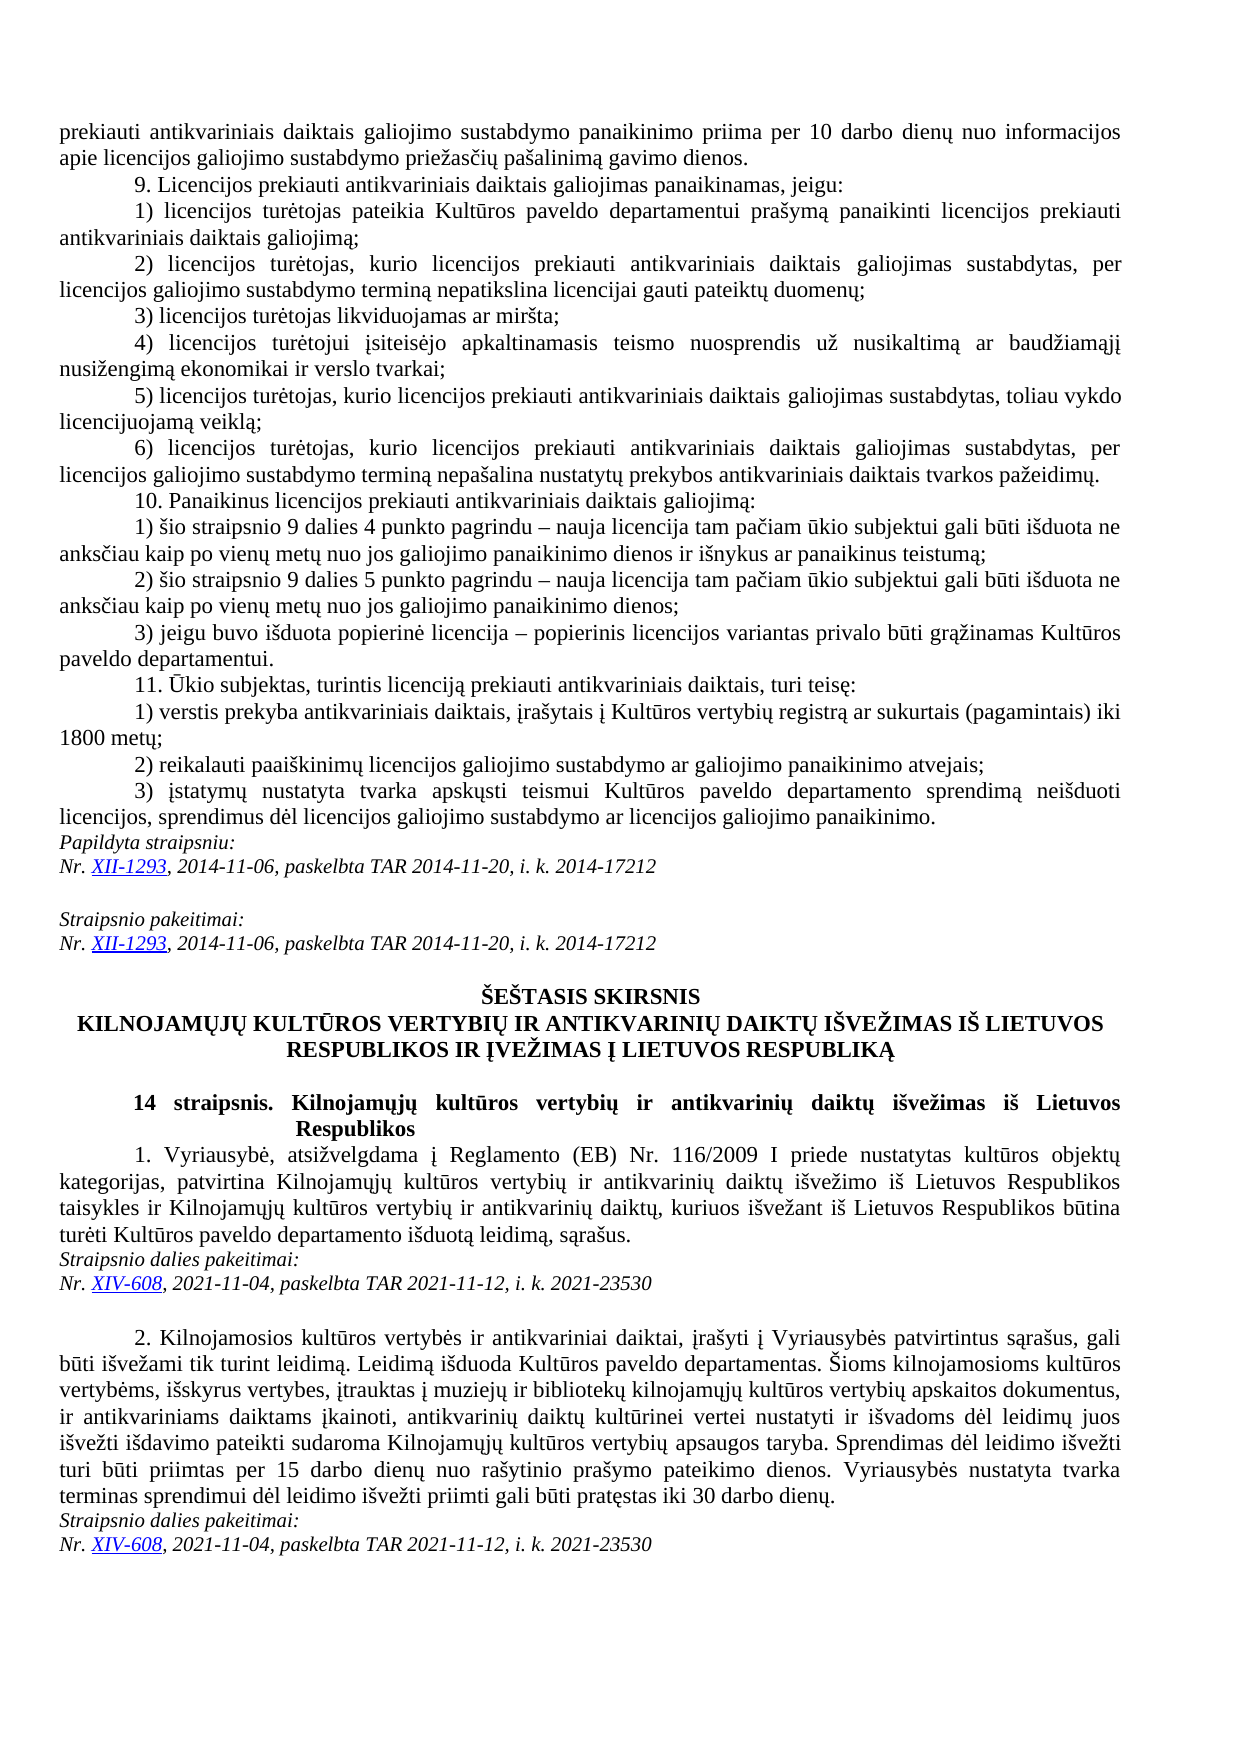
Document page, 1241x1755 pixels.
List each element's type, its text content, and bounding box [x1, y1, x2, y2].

text Nr. XIV-608, 2021-11-04, paskelbta TAR 2021-11-12, i. k. 2021-23530 [59, 1271, 1122, 1295]
text 3) jeigu buvo išduota popierinė licencija – popierinis licencijos variantas privalo būti grąžinamas Kultūros paveldo departamentui. [59, 619, 1122, 672]
text 3) licencijos turėtojas likviduojamas ar miršta; [59, 303, 1122, 329]
text 1) verstis prekyba antikvariniais daiktais, įrašytais į Kultūros vertybių registrą ar sukurtais (pagamintais) iki 1800 metų; [59, 698, 1122, 751]
text 3) įstatymų nustatyta tvarka apskųsti teismui Kultūros paveldo departamento sprendimą neišduoti licencijos, sprendimus dėl licencijos galiojimo sustabdymo ar licencijos galiojimo panaikinimo. [59, 777, 1122, 830]
text 6) licencijos turėtojas, kurio licencijos prekiauti antikvariniais daiktais galiojimas sustabdytas, per licencijos galiojimo sustabdymo terminą nepašalina nustatytų prekybos antikvariniais daiktais tvarkos pažeidimų. [59, 434, 1122, 487]
text 11. Ūkio subjektas, turintis licenciją prekiauti antikvariniais daiktais, turi teisę: [59, 672, 1122, 698]
text 2) reikalauti paaiškinimų licencijos galiojimo sustabdymo ar galiojimo panaikinimo atvejais; [59, 751, 1122, 777]
text Papildyta straipsniu: [59, 830, 1122, 854]
text 14 straipsnis. Kilnojamųjų kultūros vertybių ir antikvarinių daiktų išvežimas iš Lietuvos Respublikos [133, 1089, 1122, 1142]
text ŠEŠTASIS SKIRSNIS [59, 983, 1122, 1010]
text 5) licencijos turėtojas, kurio licencijos prekiauti antikvariniais daiktais galiojimas sustabdytas, toliau vykdo licencijuojamą veiklą; [59, 382, 1122, 434]
text KILNOJAMŲJŲ KULTŪROS VERTYBIŲ IR ANTIKVARINIŲ DAIKTŲ IŠVEŽIMAS IŠ LIETUVOS RESPUBLIKOS IR ĮVEŽIMAS Į LIETUVOS RESPUBLIKĄ [59, 1010, 1122, 1062]
text 1) licencijos turėtojas pateikia Kultūros paveldo departamentui prašymą panaikinti licencijos prekiauti antikvariniais daiktais galiojimą; [59, 197, 1122, 250]
text Nr. XII-1293, 2014-11-06, paskelbta TAR 2014-11-20, i. k. 2014-17212 [59, 931, 1122, 955]
text Straipsnio pakeitimai: [59, 907, 1122, 931]
text 2. Kilnojamosios kultūros vertybės ir antikvariniai daiktai, įrašyti į Vyriausybės patvirtintus sąrašus, gali būti išvežami tik turint leidimą. Leidimą išduoda Kultūros paveldo departamentas. Šioms kilnojamosioms kultūros vertybėms, išskyrus vertybes, įtrauktas į muziejų ir bibliotekų kilnojamųjų kultūros vertybių apskaitos dokumentus, ir antikvariniams daiktams įkainoti, antikvarinių daiktų kultūrinei vertei nustatyti ir išvadoms dėl leidimų juos išvežti išdavimo pateikti sudaroma Kilnojamųjų kultūros vertybių apsaugos taryba. Sprendimas dėl leidimo išvežti turi būti priimtas per 15 darbo dienų nuo rašytinio prašymo pateikimo dienos. Vyriausybės nustatyta tvarka terminas sprendimui dėl leidimo išvežti priimti gali būti pratęstas iki 30 darbo dienų. [59, 1324, 1122, 1508]
text Straipsnio dalies pakeitimai: [59, 1508, 1122, 1532]
text 1) šio straipsnio 9 dalies 4 punkto pagrindu – nauja licencija tam pačiam ūkio subjektui gali būti išduota ne anksčiau kaip po vienų metų nuo jos galiojimo panaikinimo dienos ir išnykus ar panaikinus teistumą; [59, 513, 1122, 566]
text 2) šio straipsnio 9 dalies 5 punkto pagrindu – nauja licencija tam pačiam ūkio subjektui gali būti išduota ne anksčiau kaip po vienų metų nuo jos galiojimo panaikinimo dienos; [59, 566, 1122, 619]
text 9. Licencijos prekiauti antikvariniais daiktais galiojimas panaikinamas, jeigu: [59, 171, 1122, 197]
text Straipsnio dalies pakeitimai: [59, 1247, 1122, 1271]
text 4) licencijos turėtojui įsiteisėjo apkaltinamasis teismo nuosprendis už nusikaltimą ar baudžiamąjį nusižengimą ekonomikai ir verslo tvarkai; [59, 329, 1122, 382]
text Nr. XIV-608, 2021-11-04, paskelbta TAR 2021-11-12, i. k. 2021-23530 [59, 1532, 1122, 1556]
text 1. Vyriausybė, atsižvelgdama į Reglamento (EB) Nr. 116/2009 I priede nustatytas kultūros objektų kategorijas, patvirtina Kilnojamųjų kultūros vertybių ir antikvarinių daiktų išvežimo iš Lietuvos Respublikos taisykles ir Kilnojamųjų kultūros vertybių ir antikvarinių daiktų, kuriuos išvežant iš Lietuvos Respublikos būtina turėti Kultūros paveldo departamento išduotą leidimą, sąrašus. [59, 1142, 1122, 1247]
text Nr. XII-1293, 2014-11-06, paskelbta TAR 2014-11-20, i. k. 2014-17212 [59, 854, 1122, 878]
text 2) licencijos turėtojas, kurio licencijos prekiauti antikvariniais daiktais galiojimas sustabdytas, per licencijos galiojimo sustabdymo terminą nepatikslina licencijai gauti pateiktų duomenų; [59, 250, 1122, 303]
text 10. Panaikinus licencijos prekiauti antikvariniais daiktais galiojimą: [59, 487, 1122, 513]
text prekiauti antikvariniais daiktais galiojimo sustabdymo panaikinimo priima per 10 darbo dienų nuo informacijos apie licencijos galiojimo sustabdymo priežasčių pašalinimą gavimo dienos. [59, 118, 1122, 171]
